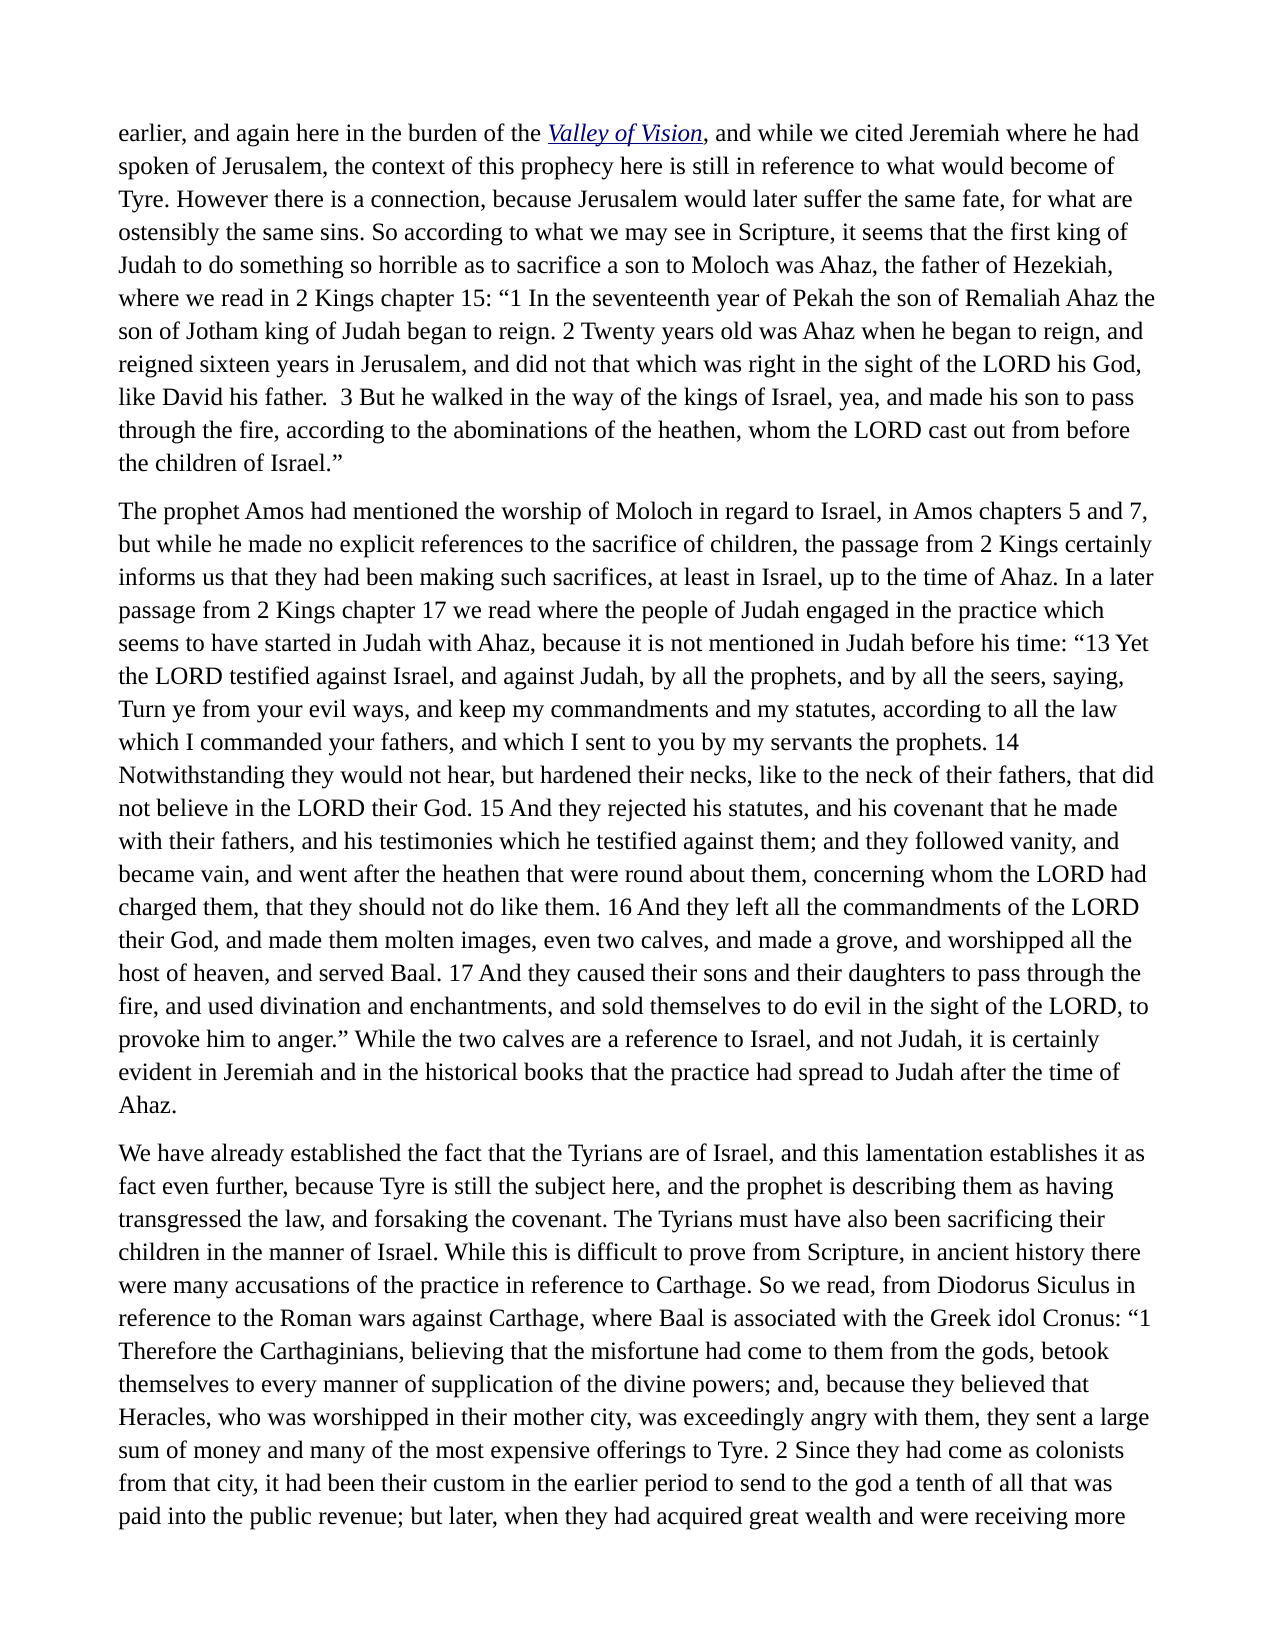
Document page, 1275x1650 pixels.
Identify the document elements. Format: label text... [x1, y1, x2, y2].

text The prophet Amos had mentioned the worship of Moloch in regard to Israel, in Amos chapters 5 and 7, but while he made no explicit references to the sacrifice of children, the passage from 2 Kings certainly informs us that they had been making such sacrifices, at least in Israel, up to the time of Ahaz. In a later passage from 2 Kings chapter 17 we read where the people of Judah engaged in the practice which seems to have started in Judah with Ahaz, because it is not mentioned in Judah before his time: “13 Yet the LORD testified against Israel, and against Judah, by all the prophets, and by all the seers, saying, Turn ye from your evil ways, and keep my commandments and my statutes, according to all the law which I commanded your fathers, and which I sent to you by my servants the prophets. 14 Notwithstanding they would not hear, but hardened their necks, like to the neck of their fathers, that did not believe in the LORD their God. 15 And they rejected his statutes, and his covenant that he made with their fathers, and his testimonies which he testified against them; and they followed vanity, and became vain, and went after the heathen that were round about them, concerning whom the LORD had charged them, that they should not do like them. 16 And they left all the commandments of the LORD their God, and made them molten images, even two calves, and made a grove, and worshipped all the host of heaven, and served Baal. 17 And they caused their sons and their daughters to pass through the fire, and used divination and enchantments, and sold themselves to do evil in the sight of the LORD, to provoke him to anger.” While the two calves are a reference to Israel, and not Judah, it is certainly evident in Jeremiah and in the historical books that the practice had spread to Judah after the time of Ahaz. [118, 496, 1157, 1119]
text We have already established the fact that the Tyrians are of Israel, and this lamentation establishes it as fact even further, because Tyre is still the subject here, and the prophet is describing them as having transgressed the law, and forsaking the covenant. The Tyrians must have also been sacrificing their children in the manner of Israel. While this is difficult to prove from Scripture, in ancient history there were many accusations of the practice in reference to Carthage. So we read, from Diodorus Siculus in reference to the Roman wars against Carthage, where Baal is associated with the Greek idol Cronus: “1 Therefore the Carthaginians, believing that the misfortune had come to them from the gods, betook themselves to every manner of supplication of the divine powers; and, because they believed that Heracles, who was worshipped in their mother city, was exceedingly angry with them, they sent a large sum of money and many of the most expensive offerings to Tyre. 2 Since they had come as colonists from that city, it had been their custom in the earlier period to send to the god a tenth of all that was paid into the public revenue; but later, when they had acquired great wealth and were receiving more [118, 1138, 1157, 1530]
text earlier, and again here in the burden of the Valley of Vision, and while we cited Jeremiah where he had spoken of Jerusalem, the context of this prophecy here is still in reference to what would become of Tyre. However there is a connection, because Jerusalem would later suffer the same fate, for what are ostensibly the same sins. So according to what we may see in Scripture, it seems that the first king of Judah to do something so horrible as to sacrifice a son to Moloch was Ahaz, the father of Hezekiah, where we read in 2 Kings chapter 15: “1 In the seventeenth year of Pekah the son of Remaliah Ahaz the son of Jotham king of Judah began to reign. 2 Twenty years old was Ahaz when he began to reign, and reigned sixteen years in Jerusalem, and did not that which was right in the sight of the LORD his God, like David his father. 3 But he walked in the way of the kings of Israel, yea, and made his son to pass through the fire, according to the abominations of the heathen, whom the LORD cast out from before the children of Israel.” [118, 118, 1157, 477]
